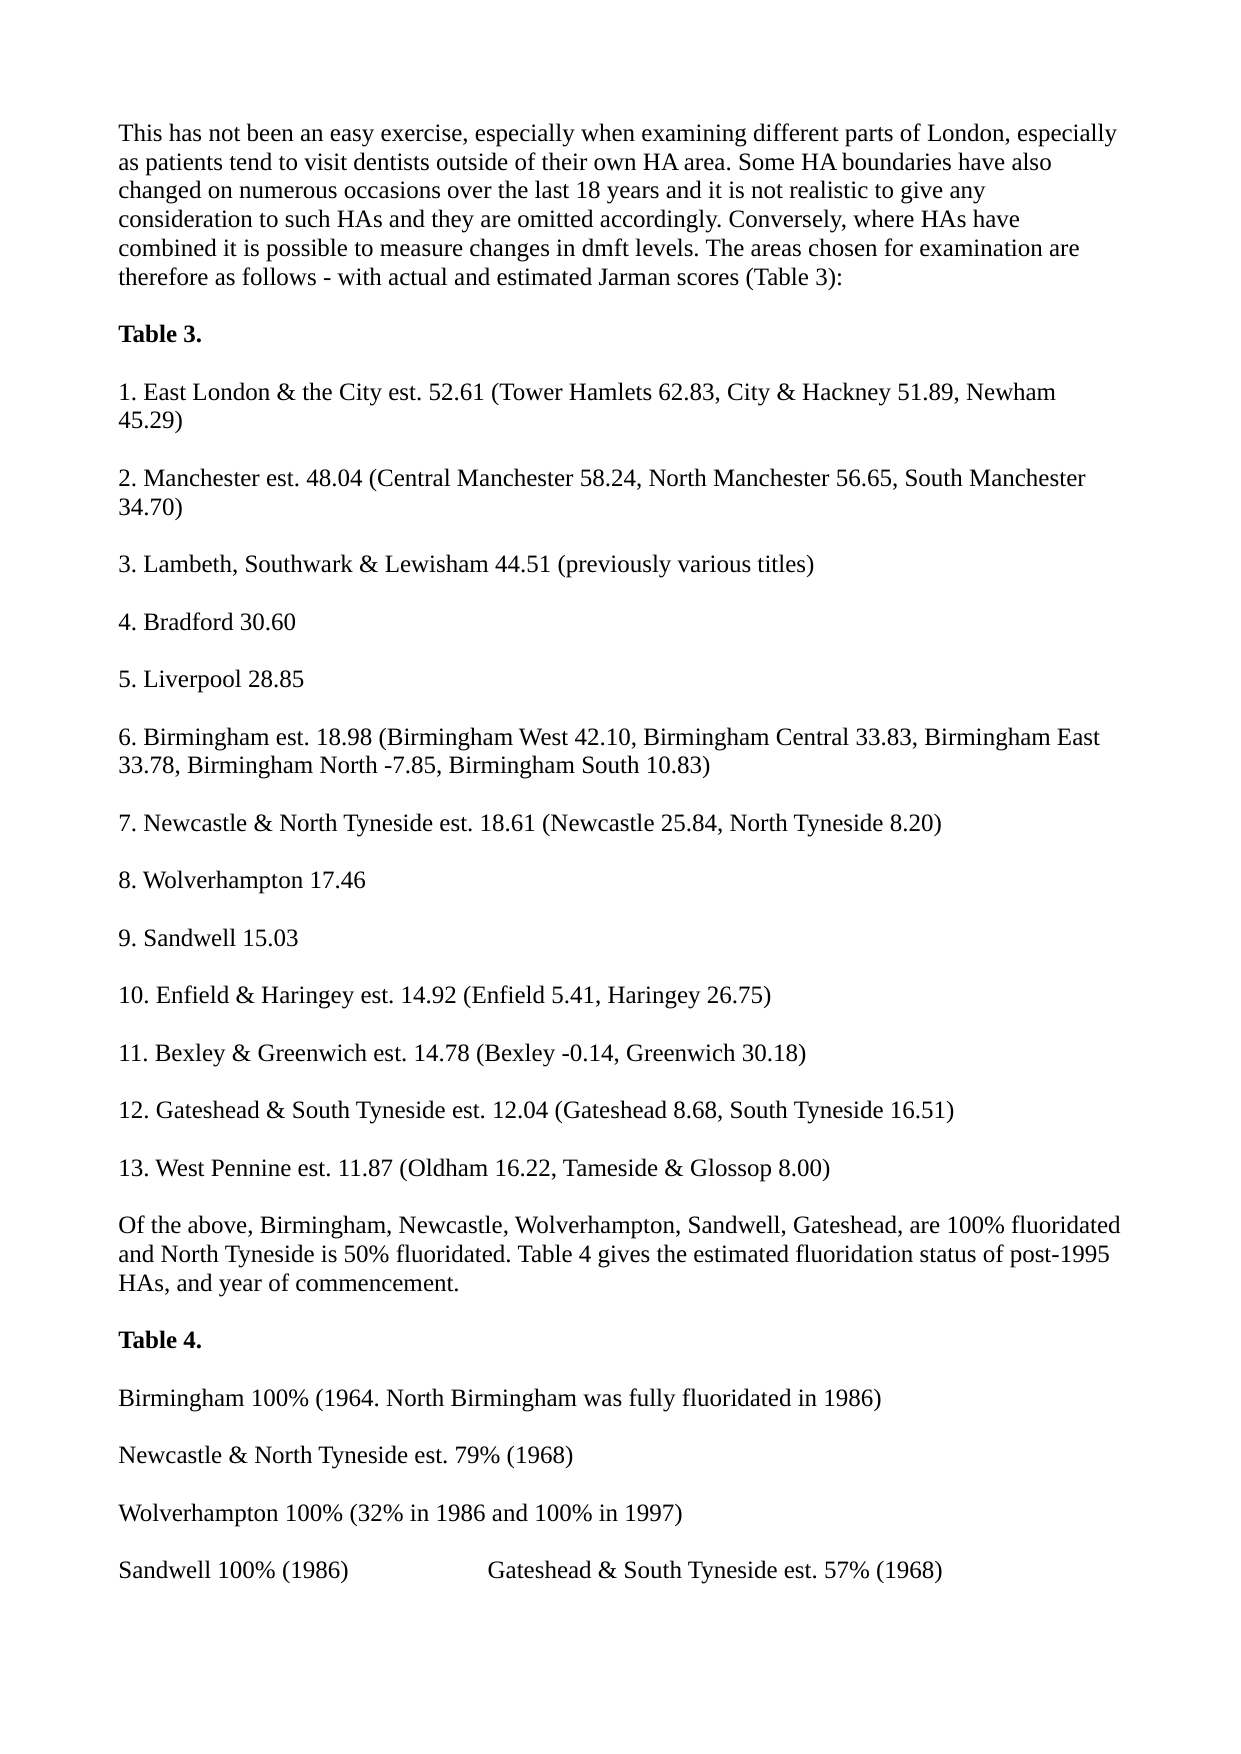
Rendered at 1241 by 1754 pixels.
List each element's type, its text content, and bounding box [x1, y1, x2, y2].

text 12. Gateshead & South Tyneside est. 12.04 (Gateshead 8.68, South Tyneside 16.51) [118, 1096, 1122, 1124]
text Newcastle & North Tyneside est. 79% (1968) [118, 1441, 1122, 1469]
text Sandwell 100% (1986) Gateshead & South Tyneside est. 57% (1968) [118, 1556, 1122, 1584]
text 7. Newcastle & North Tyneside est. 18.61 (Newcastle 25.84, North Tyneside 8.20) [118, 808, 1122, 837]
text 13. West Pennine est. 11.87 (Oldham 16.22, Tameside & Glossop 8.00) [118, 1153, 1122, 1182]
text Table 3. [118, 319, 1122, 348]
text 11. Bexley & Greenwich est. 14.78 (Bexley -0.14, Greenwich 30.18) [118, 1038, 1122, 1067]
text 2. Manchester est. 48.04 (Central Manchester 58.24, North Manchester 56.65, South Manchester 34.70) [118, 463, 1122, 521]
text Birmingham 100% (1964. North Birmingham was fully fluoridated in 1986) [118, 1383, 1122, 1412]
text 9. Sandwell 15.03 [118, 923, 1122, 952]
text Table 4. [118, 1326, 1122, 1354]
text 4. Bradford 30.60 [118, 607, 1122, 636]
text 6. Birmingham est. 18.98 (Birmingham West 42.10, Birmingham Central 33.83, Birmingham East 33.78, Birmingham North -7.85, Birmingham South 10.83) [118, 722, 1122, 779]
text 8. Wolverhampton 17.46 [118, 866, 1122, 894]
text Wolverhampton 100% (32% in 1986 and 100% in 1997) [118, 1498, 1122, 1527]
text This has not been an easy exercise, especially when examining different parts of London, especially as patients tend to visit dentists outside of their own HA area. Some HA boundaries have also changed on numerous occasions over the last 18 years and it is not realistic to give any consideration to such HAs and they are omitted accordingly. Conversely, where HAs have combined it is possible to measure changes in dmft levels. The areas chosen for examination are therefore as follows - with actual and estimated Jarman scores (Table 3): [118, 118, 1122, 291]
text 1. East London & the City est. 52.61 (Tower Hamlets 62.83, City & Hackney 51.89, Newham 45.29) [118, 377, 1122, 434]
text 10. Enfield & Haringey est. 14.92 (Enfield 5.41, Haringey 26.75) [118, 981, 1122, 1009]
text 3. Lambeth, Southwark & Lewisham 44.51 (previously various titles) [118, 549, 1122, 578]
text 5. Liverpool 28.85 [118, 664, 1122, 693]
text Of the above, Birmingham, Newcastle, Wolverhampton, Sandwell, Gateshead, are 100% fluoridated and North Tyneside is 50% fluoridated. Table 4 gives the estimated fluoridation status of post-1995 HAs, and year of commencement. [118, 1211, 1122, 1297]
